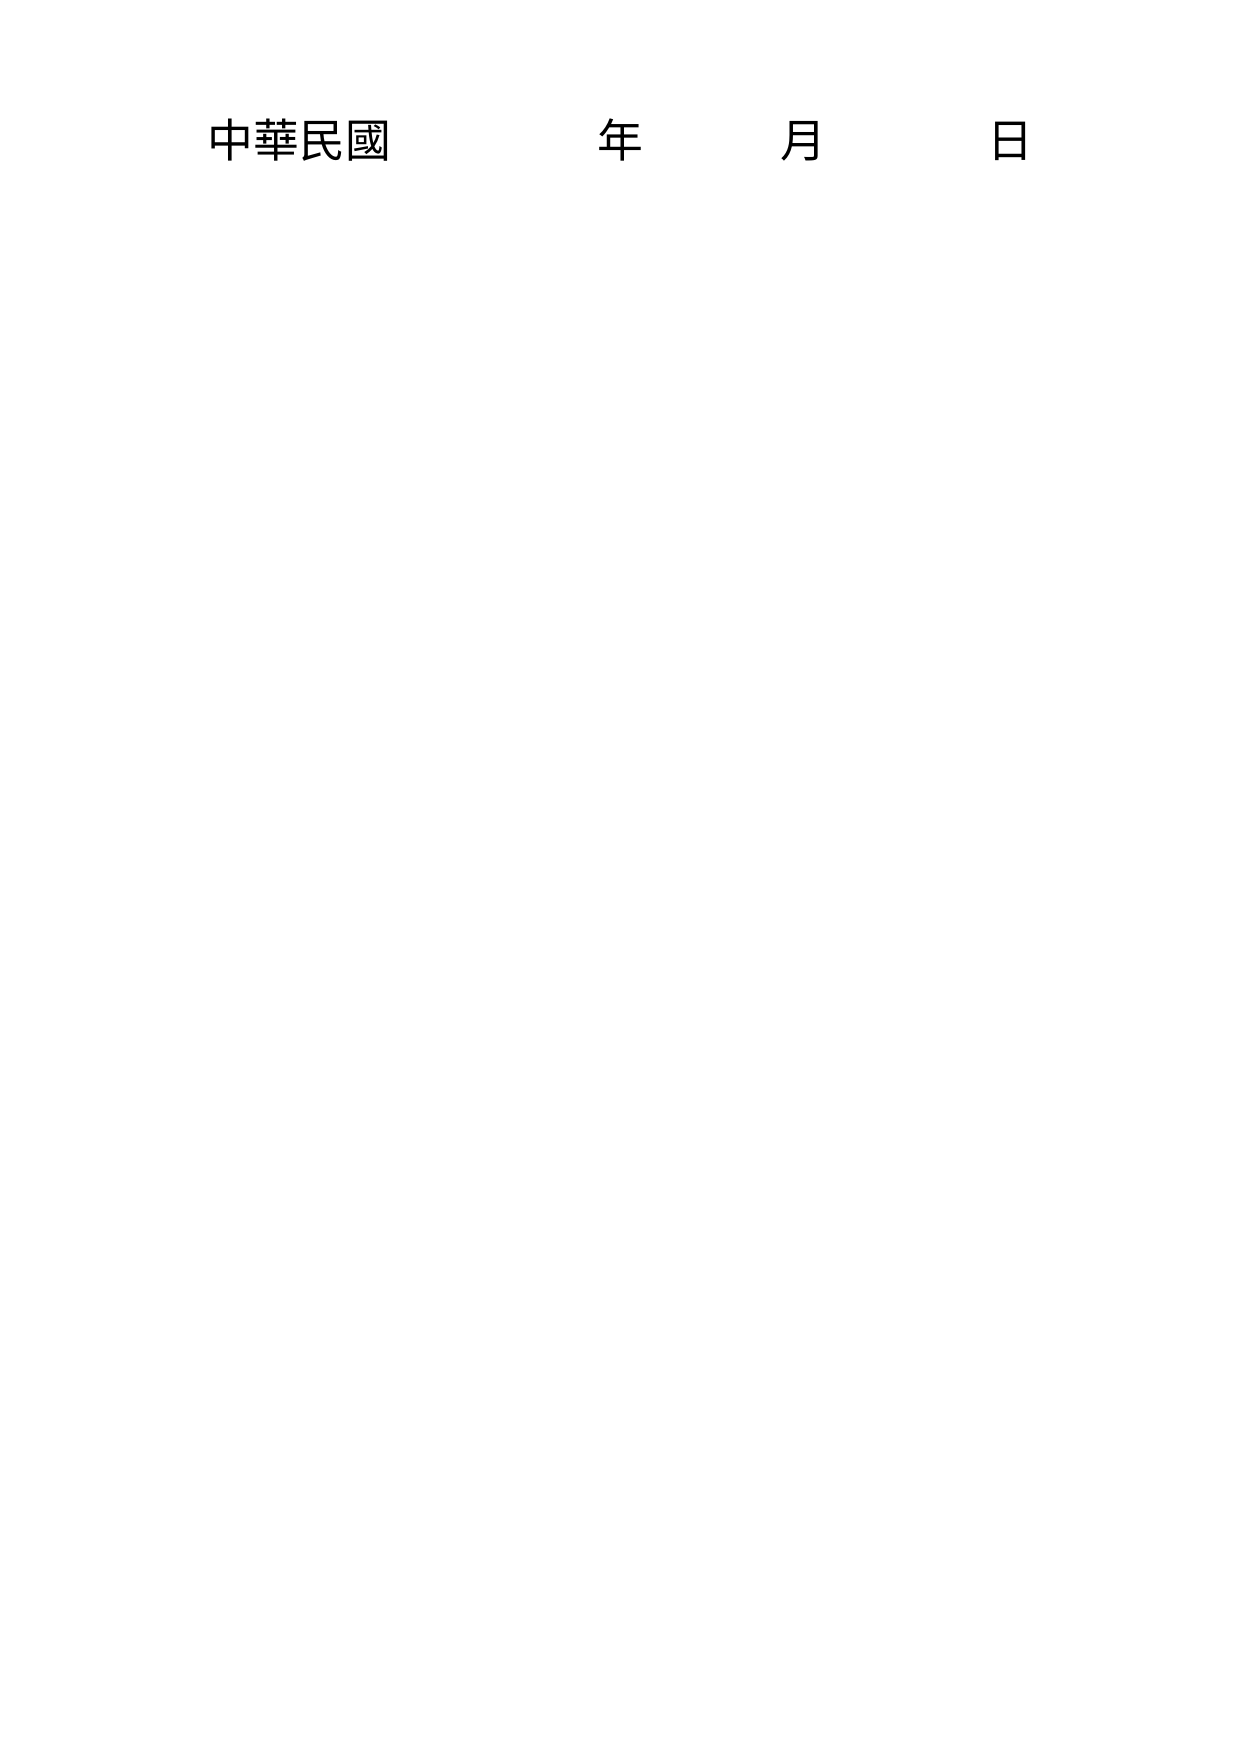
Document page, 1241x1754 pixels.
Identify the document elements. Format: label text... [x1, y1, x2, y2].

text 中華民國 年 月 日 [59, 64, 1181, 189]
